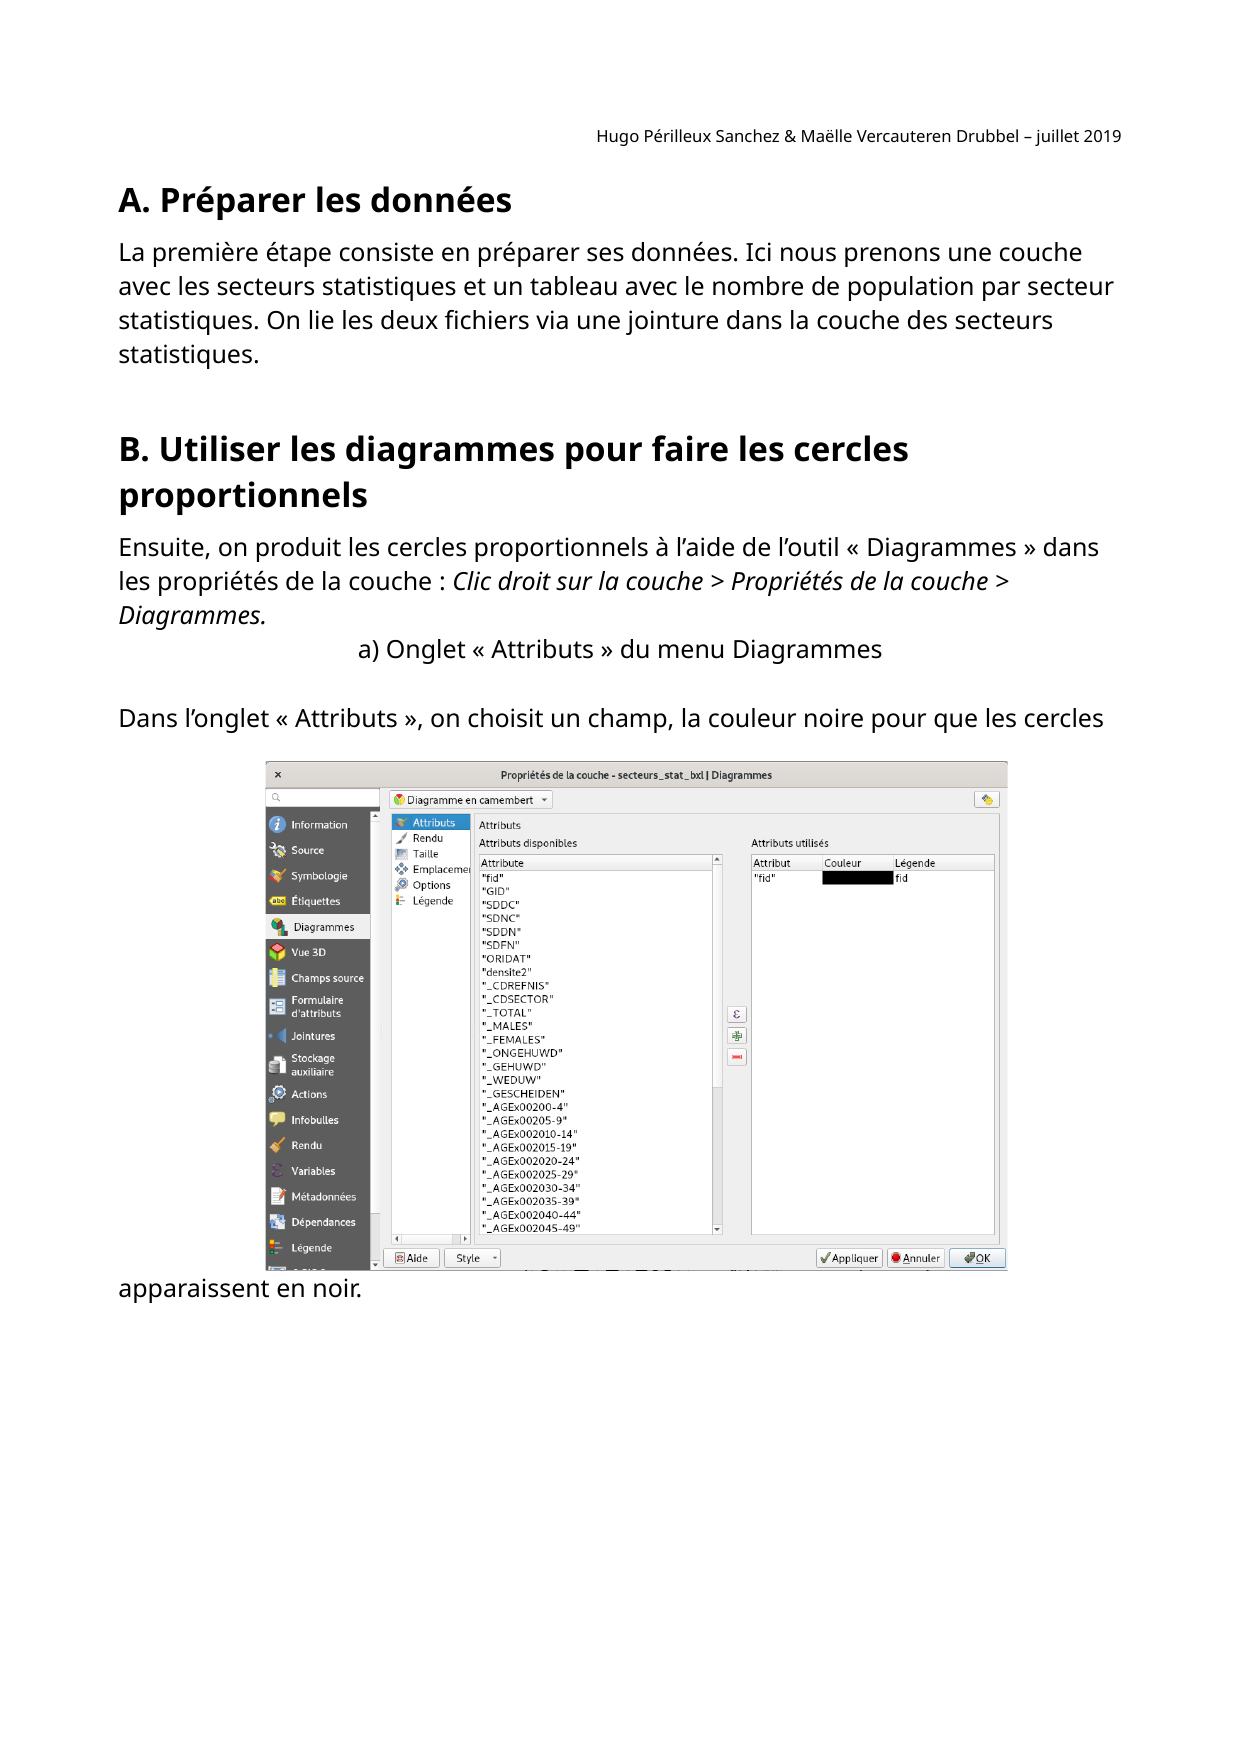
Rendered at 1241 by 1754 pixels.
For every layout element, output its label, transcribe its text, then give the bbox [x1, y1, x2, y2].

text a) Onglet « Attributs » du menu Diagrammes [118, 632, 1122, 666]
subtitle B. Utiliser les diagrammes pour faire les cercles proportionnels [118, 426, 1122, 517]
text Ensuite, on produit les cercles proportionnels à l’aide de l’outil « Diagrammes » dans les propriétés de la couche : Clic droit sur la couche > Propriétés de la couche > Diagrammes. [118, 530, 1122, 632]
subtitle A. Préparer les données [118, 177, 1122, 222]
text Dans l’onglet « Attributs », on choisit un champ, la couleur noire pour que les cercles apparaissent en noir. [118, 700, 1122, 1305]
text La première étape consiste en préparer ses données. Ici nous prenons une couche avec les secteurs statistiques et un tableau avec le nombre de population par secteur statistiques. On lie les deux fichiers via une jointure dans la couche des secteurs statistiques. [118, 235, 1122, 371]
picture [265, 761, 1008, 1271]
